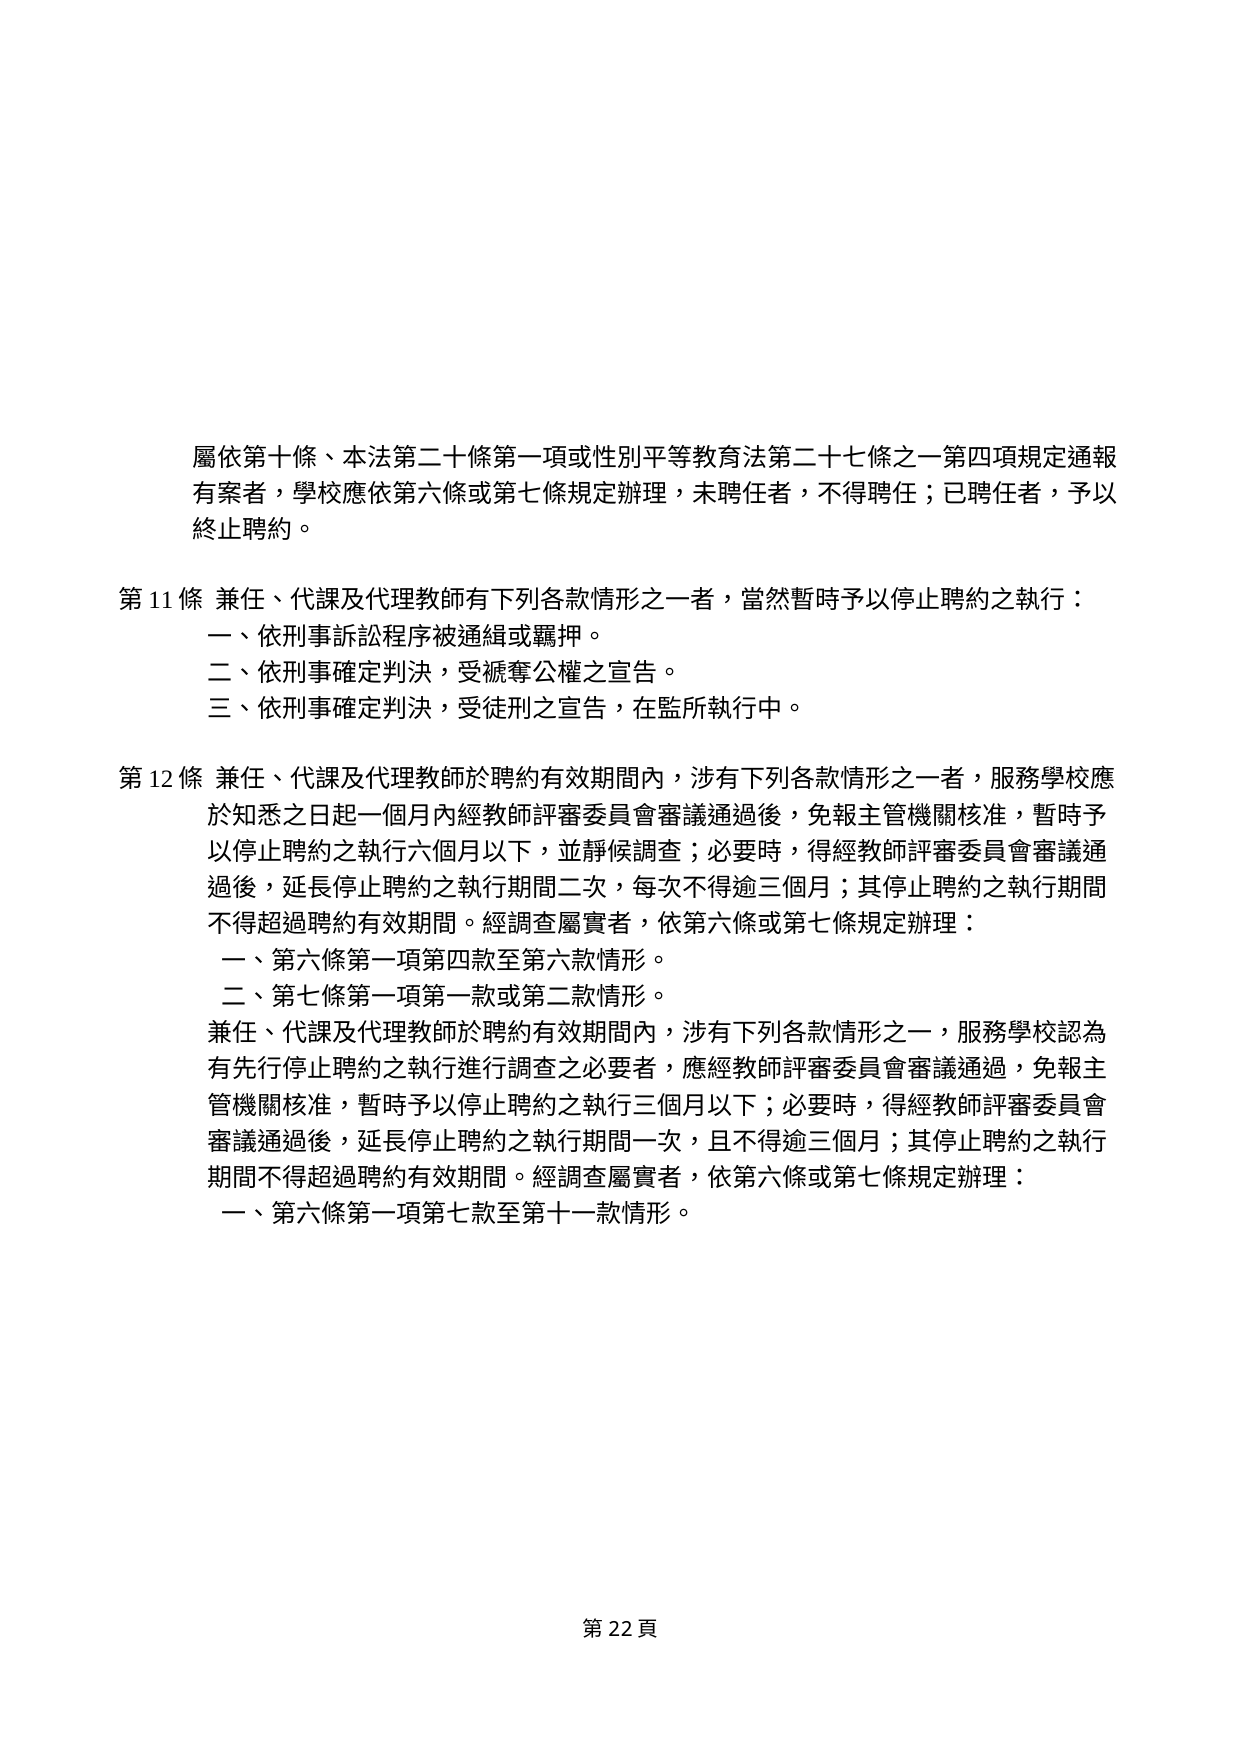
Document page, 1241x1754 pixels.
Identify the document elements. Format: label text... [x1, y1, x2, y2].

text 一、第六條第一項第四款至第六款情形。 [207, 940, 1122, 976]
text 二、依刑事確定判決，受褫奪公權之宣告。 [207, 652, 1122, 689]
text 二、第七條第一項第一款或第二款情形。 [207, 976, 1122, 1013]
text 一、第六條第一項第七款至第十一款情形。 [207, 1194, 1122, 1230]
text 兼任、代課及代理教師於聘約有效期間內，涉有下列各款情形之一，服務學校認為有先行停止聘約之執行進行調查之必要者，應經教師評審委員會審議通過，免報主管機關核准，暫時予以停止聘約之執行三個月以下；必要時，得經教師評審委員會審議通過後，延長停止聘約之執行期間一次，且不得逾三個月；其停止聘約之執行期間不得超過聘約有效期間。經調查屬實者，依第六條或第七條規定辦理： [207, 1013, 1122, 1194]
text 第11條 兼任、代課及代理教師有下列各款情形之一者，當然暫時予以停止聘約之執行： [118, 580, 1122, 616]
text 一、依刑事訴訟程序被通緝或羈押。 [207, 616, 1122, 652]
text 有前項各款情形，且屬依第十條、本法第二十條第一項或性別平等教育法第二十七條之一第四項規定通報有案者，未聘任者，不得聘任；已聘任者，免經教師評審委員會、學校性別平等教育委員會或依法令組成之相關委員會審議，由學校逕予終止聘約；非屬依第十條、本法第二十條第一項或性別平等教育法第二十七條之一第四項規定通報有案者，學校應依第六條或第七條規定辦理，未聘任者，不得聘任；已聘任者，予以終止聘約。 [192, 437, 1122, 546]
text 第12條 兼任、代課及代理教師於聘約有效期間內，涉有下列各款情形之一者，服務學校應於知悉之日起一個月內經教師評審委員會審議通過後，免報主管機關核准，暫時予以停止聘約之執行六個月以下，並靜候調查；必要時，得經教師評審委員會審議通過後，延長停止聘約之執行期間二次，每次不得逾三個月；其停止聘約之執行期間不得超過聘約有效期間。經調查屬實者，依第六條或第七條規定辦理： [118, 759, 1122, 940]
text 三、依刑事確定判決，受徒刑之宣告，在監所執行中。 [207, 689, 1122, 725]
